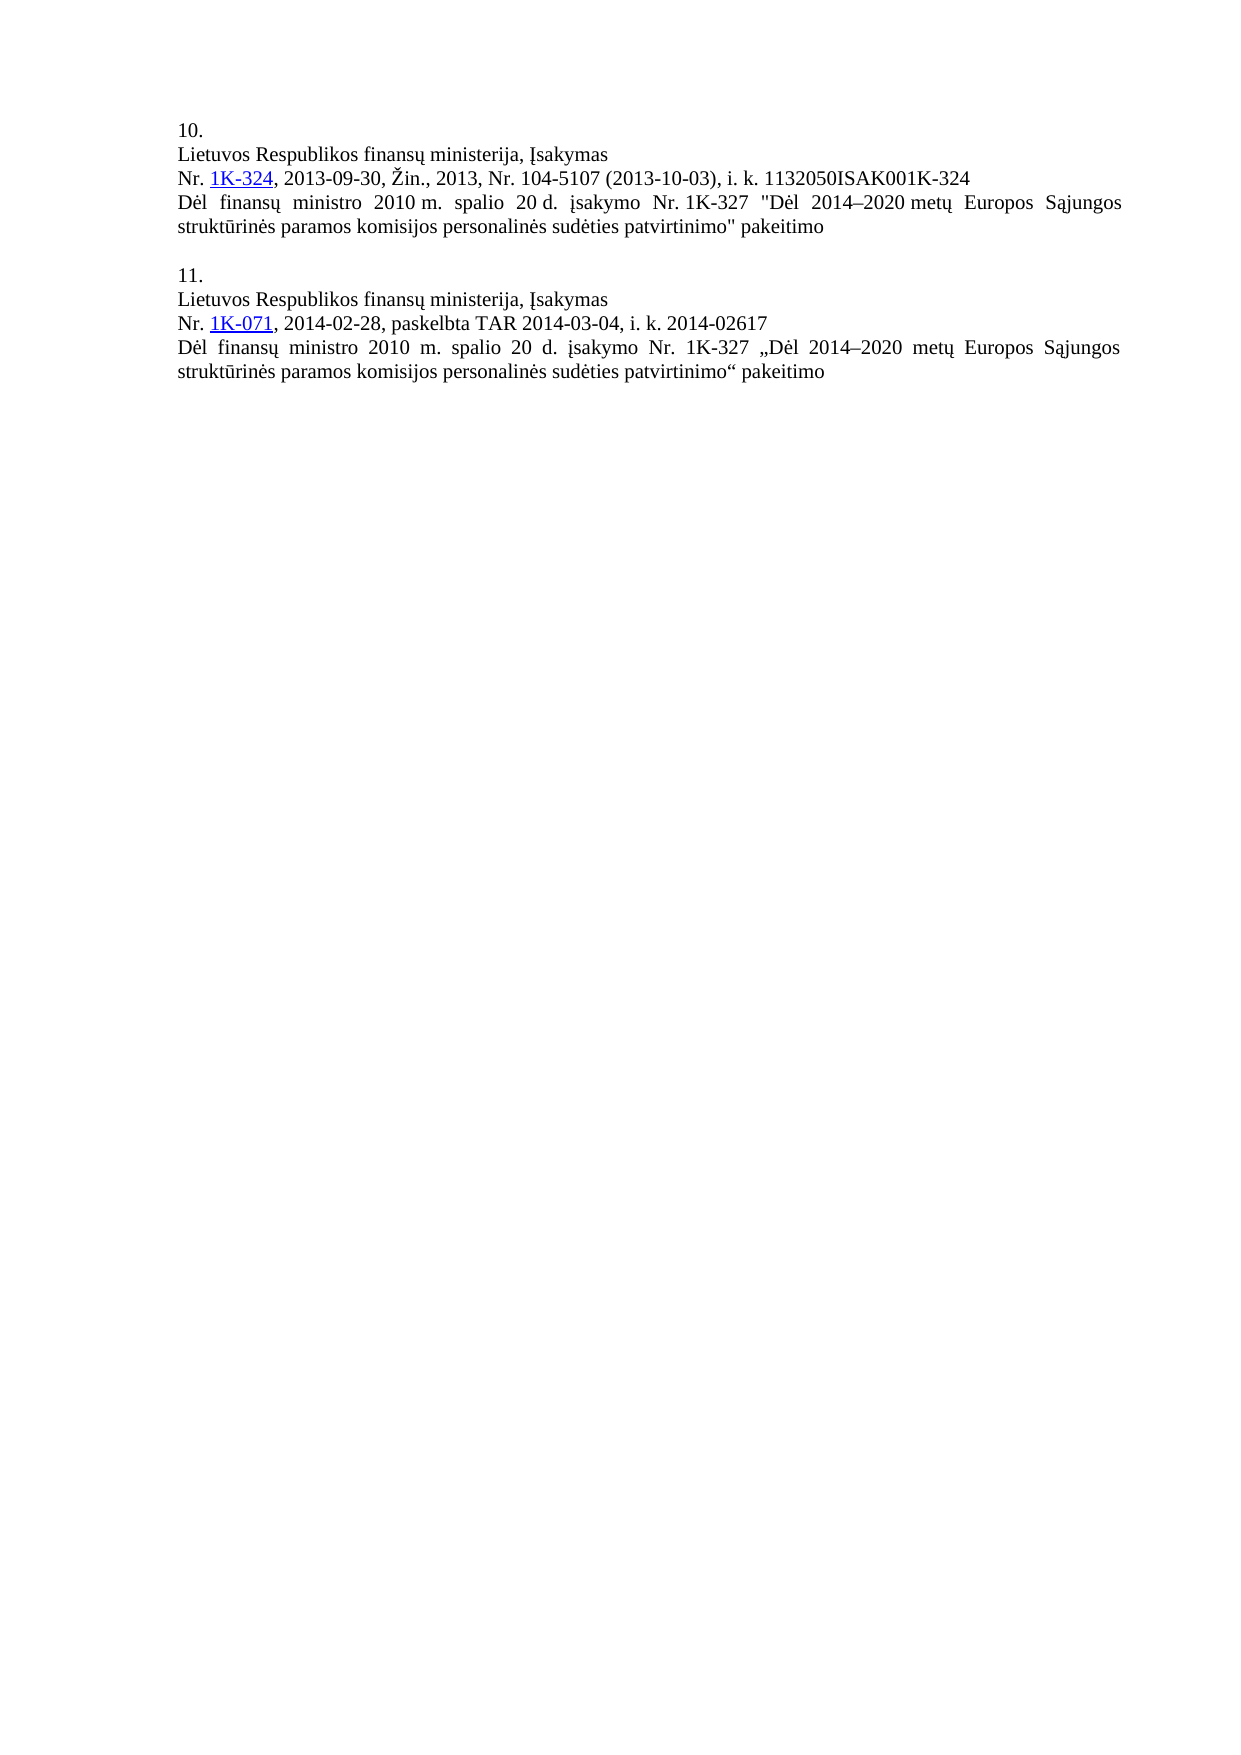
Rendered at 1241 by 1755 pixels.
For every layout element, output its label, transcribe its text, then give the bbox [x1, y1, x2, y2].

text Nr. 1K-324, 2013-09-30, Žin., 2013, Nr. 104-5107 (2013-10-03), i. k. 1132050ISAK001K-324 [177, 166, 1122, 190]
text 11. [177, 262, 1122, 287]
text Dėl finansų ministro 2010 m. spalio 20 d. įsakymo Nr. 1K-327 „Dėl 2014–2020 metų Europos Sąjungos struktūrinės paramos komisijos personalinės sudėties patvirtinimo“ pakeitimo [177, 335, 1122, 383]
text Lietuvos Respublikos finansų ministerija, Įsakymas [177, 142, 1122, 166]
text Dėl finansų ministro 2010 m. spalio 20 d. įsakymo Nr. 1K-327 "Dėl 2014–2020 metų Europos Sąjungos struktūrinės paramos komisijos personalinės sudėties patvirtinimo" pakeitimo [177, 190, 1122, 238]
text Nr. 1K-071, 2014-02-28, paskelbta TAR 2014-03-04, i. k. 2014-02617 [177, 311, 1122, 335]
text Lietuvos Respublikos finansų ministerija, Įsakymas [177, 287, 1122, 311]
text 10. [177, 118, 1122, 142]
